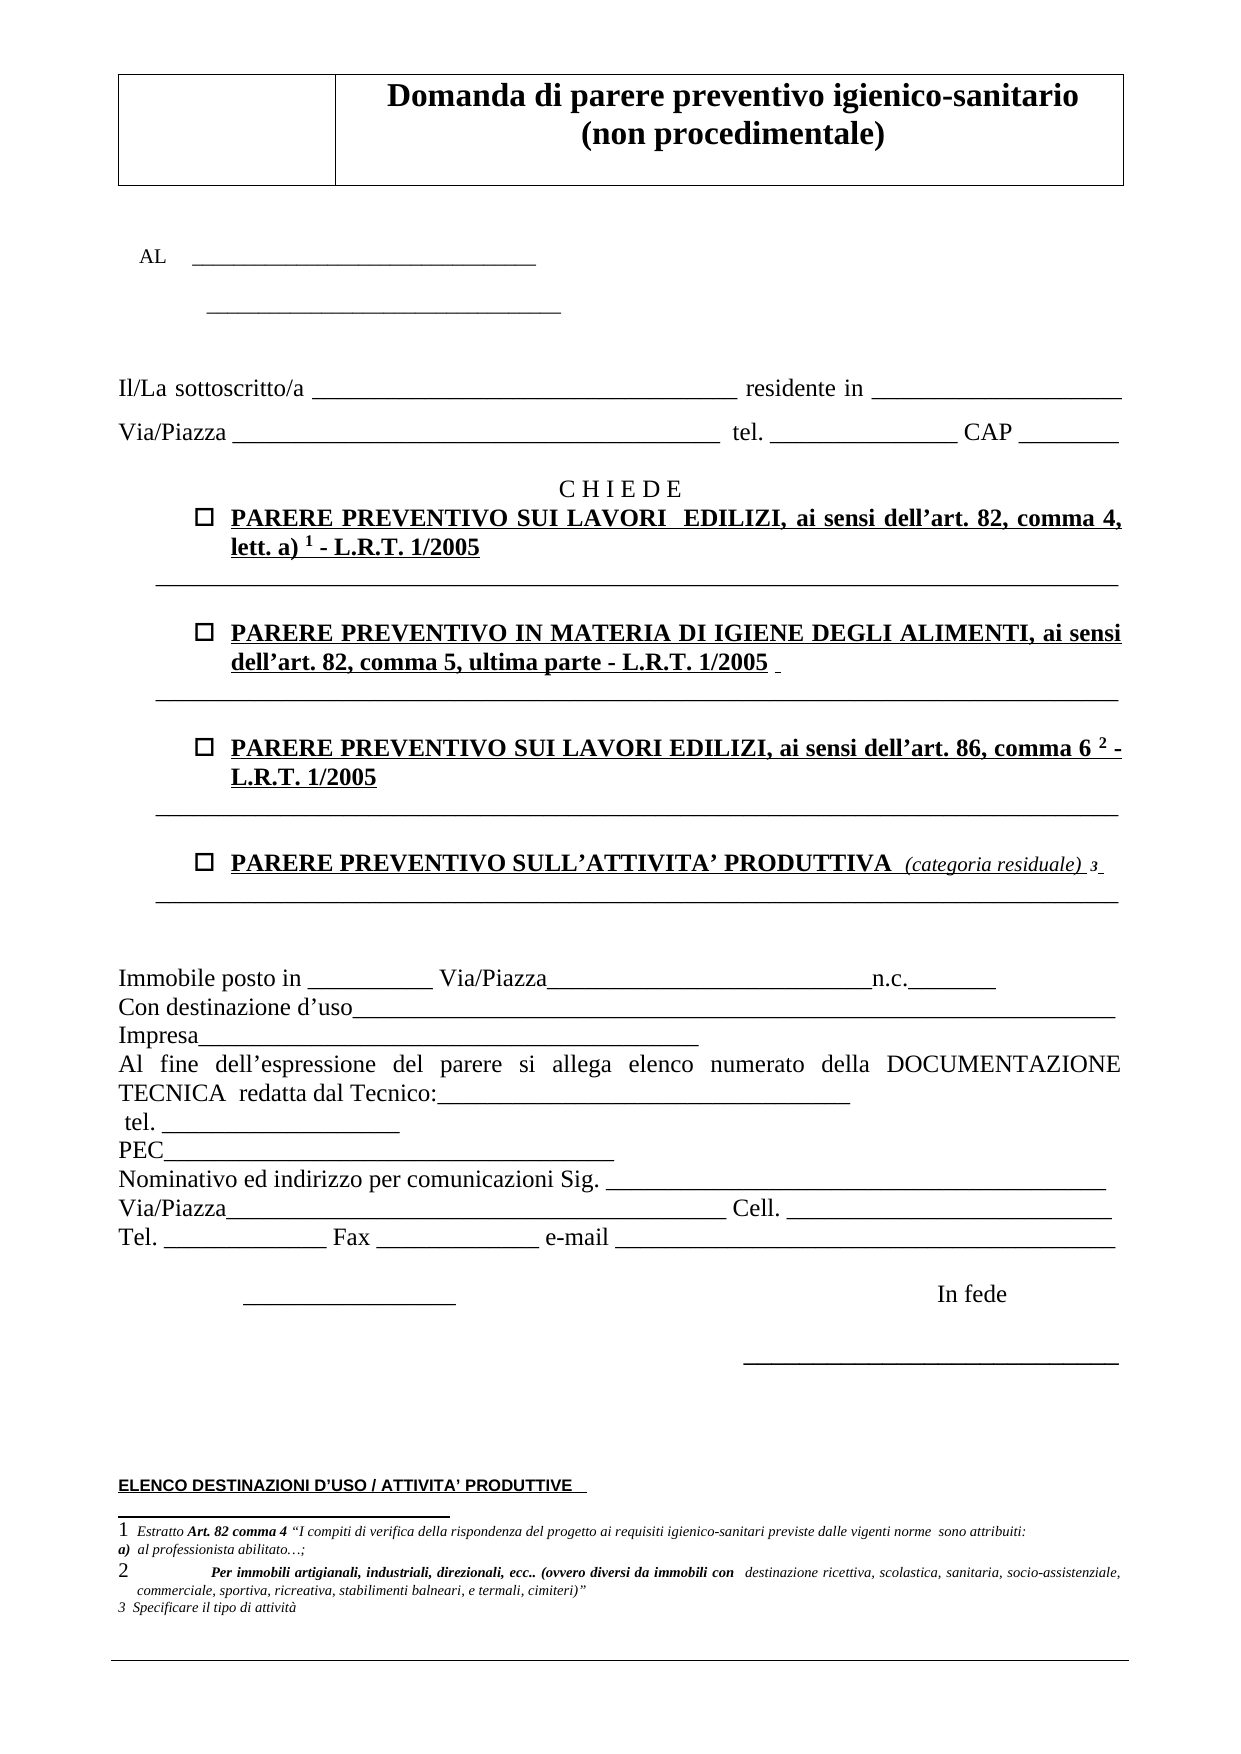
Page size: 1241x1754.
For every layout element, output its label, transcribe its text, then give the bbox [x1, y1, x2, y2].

text _________________ In fede [118, 1279, 1122, 1308]
text _____________________________________________________________________________ [156, 790, 1122, 819]
table_header [119, 75, 335, 185]
text C h i e d e [118, 474, 1122, 503]
text __________________________________ [118, 292, 1122, 316]
text Al fine dell’espressione del parere si allega elenco numerato della DOCUMENTAZIONE TECNICA redatta dal Tecnico:_________________________________ [118, 1049, 1122, 1107]
text ___________________________ [118, 1337, 1122, 1365]
text ELENCO DESTINAZIONI D’USO / ATTIVITA’ PRODUTTIVE [118, 1476, 1122, 1495]
text Impresa________________________________________ [118, 1020, 1122, 1049]
list Estratto Art. 82 comma 4 “I compiti di verifica della rispondenza del progetto ai requisiti igienico-sanitari previste dalle vigenti norme sono attribuiti: [118, 1517, 1122, 1541]
text Con destinazione d’uso_____________________________________________________________ [118, 992, 1122, 1020]
list PARERE PREVENTIVO IN MATERIA DI IGIENE DEGLI ALIMENTI, ai sensi dell’art. 82, comma 5, ultima parte - L.R.T. 1/2005 [193, 618, 1122, 675]
text Il/La sottoscritto/a __________________________________ residente in ____________________ Via/Piazza _______________________________________ tel. _______________ CAP ________ [118, 373, 1122, 445]
text PEC____________________________________ [118, 1135, 1122, 1164]
list Per immobili artigianali, industriali, direzionali, ecc.. (ovvero diversi da immobili con destinazione ricettiva, scolastica, sanitaria, socio-assistenziale, commerciale, sportiva, ricreativa, stabilimenti balneari, e termali, cimiteri)” [118, 1557, 1122, 1598]
text tel. ___________________ [118, 1107, 1122, 1135]
list a) al professionista abilitato…; [118, 1541, 1122, 1557]
text _____________________________________________________________________________ [156, 675, 1122, 704]
text Tel. _____________ Fax _____________ e-mail ________________________________________ [118, 1222, 1122, 1250]
text AL _________________________________ [118, 244, 1122, 268]
table_header Domanda di parere preventivo igienico-sanitario (non procedimentale) [336, 75, 1123, 185]
list Parere preventivo SUI LAVORI EDILIZI, ai sensi dell’art. 86, comma 6 - L.R.T. 1/2005 [193, 733, 1122, 790]
text _____________________________________________________________________________ [156, 560, 1122, 589]
list 3 Specificare il tipo di attività [118, 1598, 1122, 1615]
text Nominativo ed indirizzo per comunicazioni Sig. ________________________________________ [118, 1164, 1122, 1193]
list Parere preventivo SUI LAVORI EDILIZI, ai sensi dell’art. 82, comma 4, lett. a) - L.R.T. 1/2005 [193, 503, 1122, 560]
list PARERE PREVENTIVO SULL’ATTIVITA’ PRODUTTIVA (categoria residuale) 3 [193, 848, 1122, 877]
text Via/Piazza________________________________________ Cell. __________________________ [118, 1193, 1122, 1222]
text Immobile posto in __________ Via/Piazza__________________________n.c._______ [118, 963, 1122, 992]
text _____________________________________________________________________________ [156, 877, 1122, 905]
